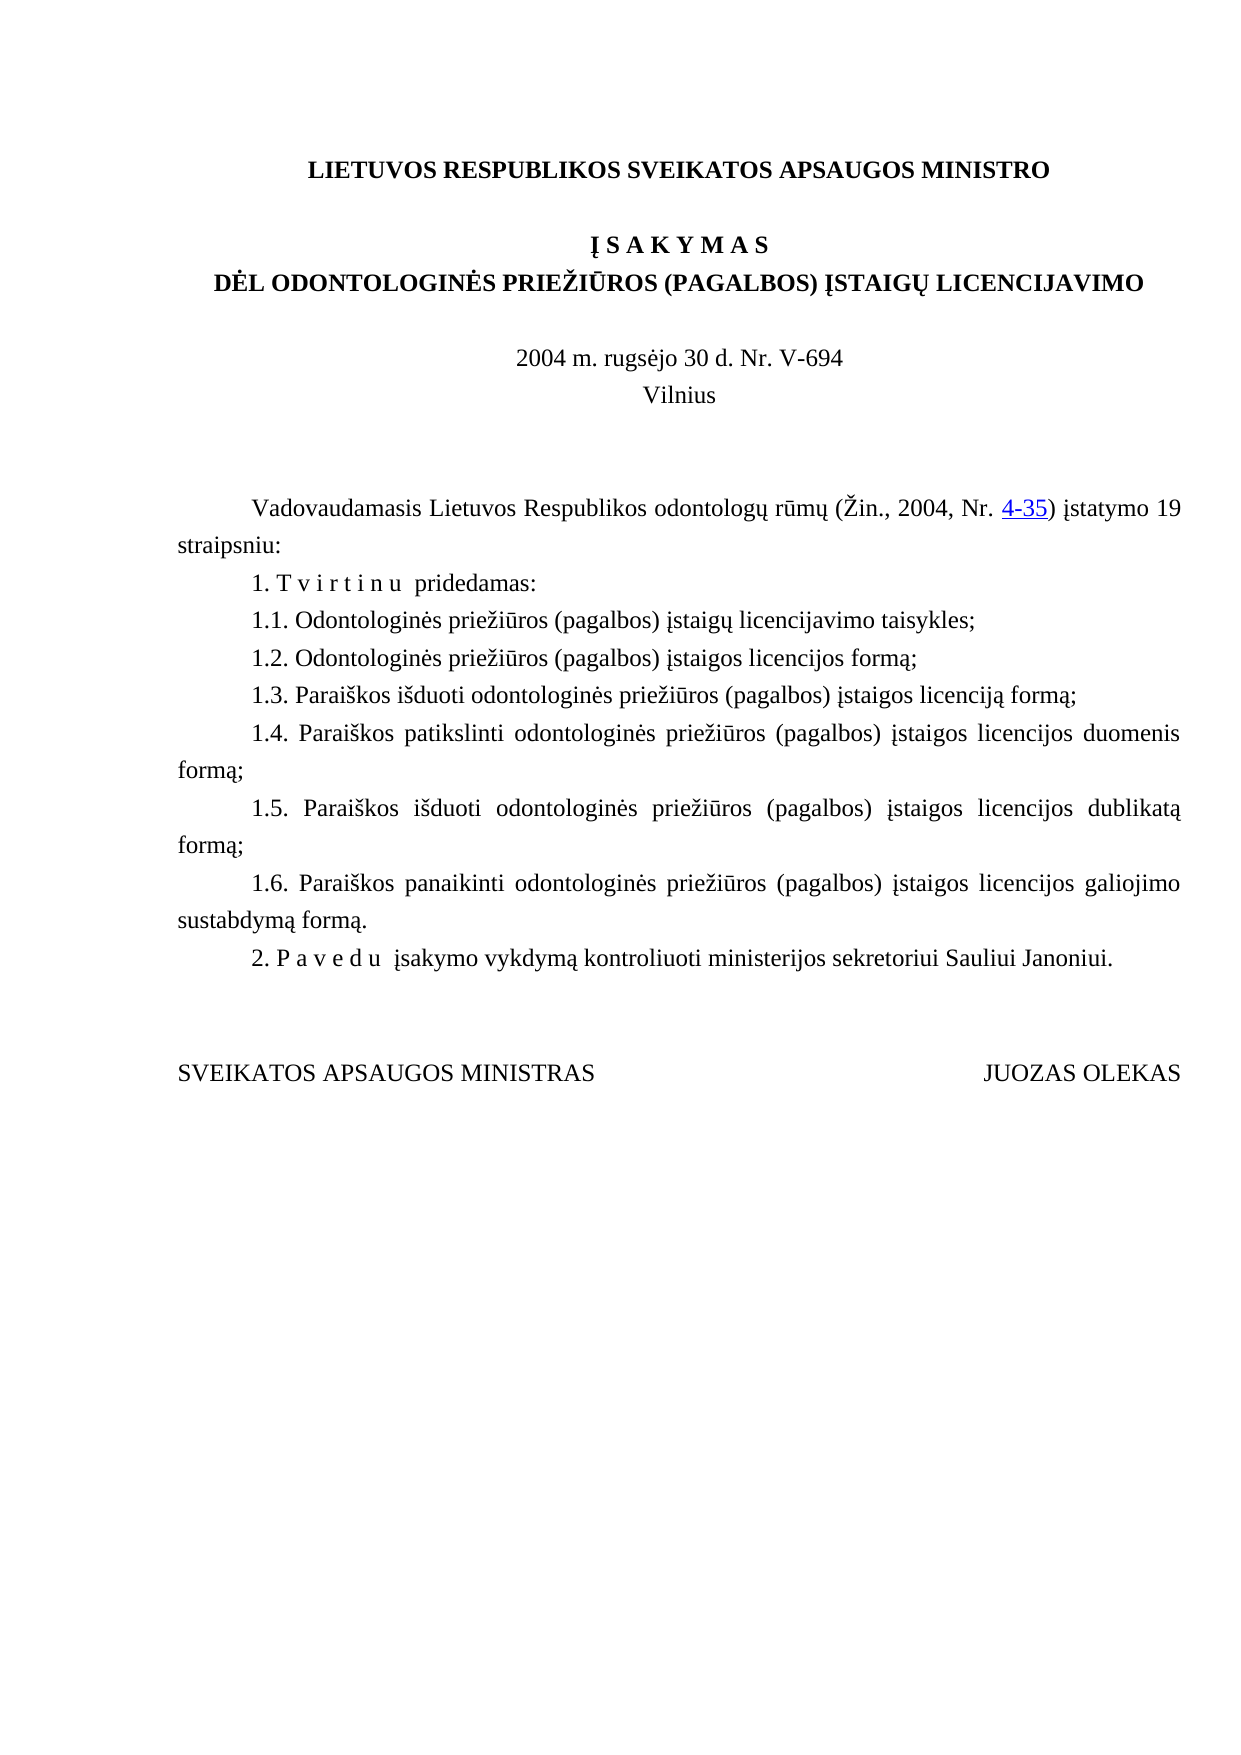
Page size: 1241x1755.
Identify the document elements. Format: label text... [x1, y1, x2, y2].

text 1.5. Paraiškos išduoti odontologinės priežiūros (pagalbos) įstaigos licencijos dublikatą formą; [177, 784, 1181, 859]
text Vadovaudamasis Lietuvos Respublikos odontologų rūmų (Žin., 2004, Nr. 4-35) įstatymo 19 straipsniu: [177, 484, 1181, 559]
text 1.2. Odontologinės priežiūros (pagalbos) įstaigos licencijos formą; [177, 634, 1181, 672]
text 1.6. Paraiškos panaikinti odontologinės priežiūros (pagalbos) įstaigos licencijos galiojimo sustabdymą formą. [177, 859, 1181, 934]
text 1.3. Paraiškos išduoti odontologinės priežiūros (pagalbos) įstaigos licenciją formą; [177, 672, 1181, 709]
text LIETUVOS RESPUBLIKOS SVEIKATOS APSAUGOS MINISTRO [177, 147, 1181, 184]
text Vilnius [177, 372, 1181, 409]
text DĖL ODONTOLOGINĖS PRIEŽIŪROS (PAGALBOS) ĮSTAIGŲ LICENCIJAVIMO [177, 259, 1181, 297]
text 1. Tvirtinu pridedamas: [177, 559, 1181, 597]
text 1.1. Odontologinės priežiūros (pagalbos) įstaigų licencijavimo taisykles; [177, 597, 1181, 634]
text 2. Pavedu įsakymo vykdymą kontroliuoti ministerijos sekretoriui Sauliui Janoniui. [177, 934, 1181, 972]
text Į S A K Y M A S [177, 222, 1181, 259]
text 1.4. Paraiškos patikslinti odontologinės priežiūros (pagalbos) įstaigos licencijos duomenis formą; [177, 709, 1181, 784]
text SVEIKATOS APSAUGOS MINISTRAS JUOZAS OLEKAS [177, 1058, 1181, 1087]
text 2004 m. rugsėjo 30 d. Nr. V-694 [177, 334, 1181, 372]
